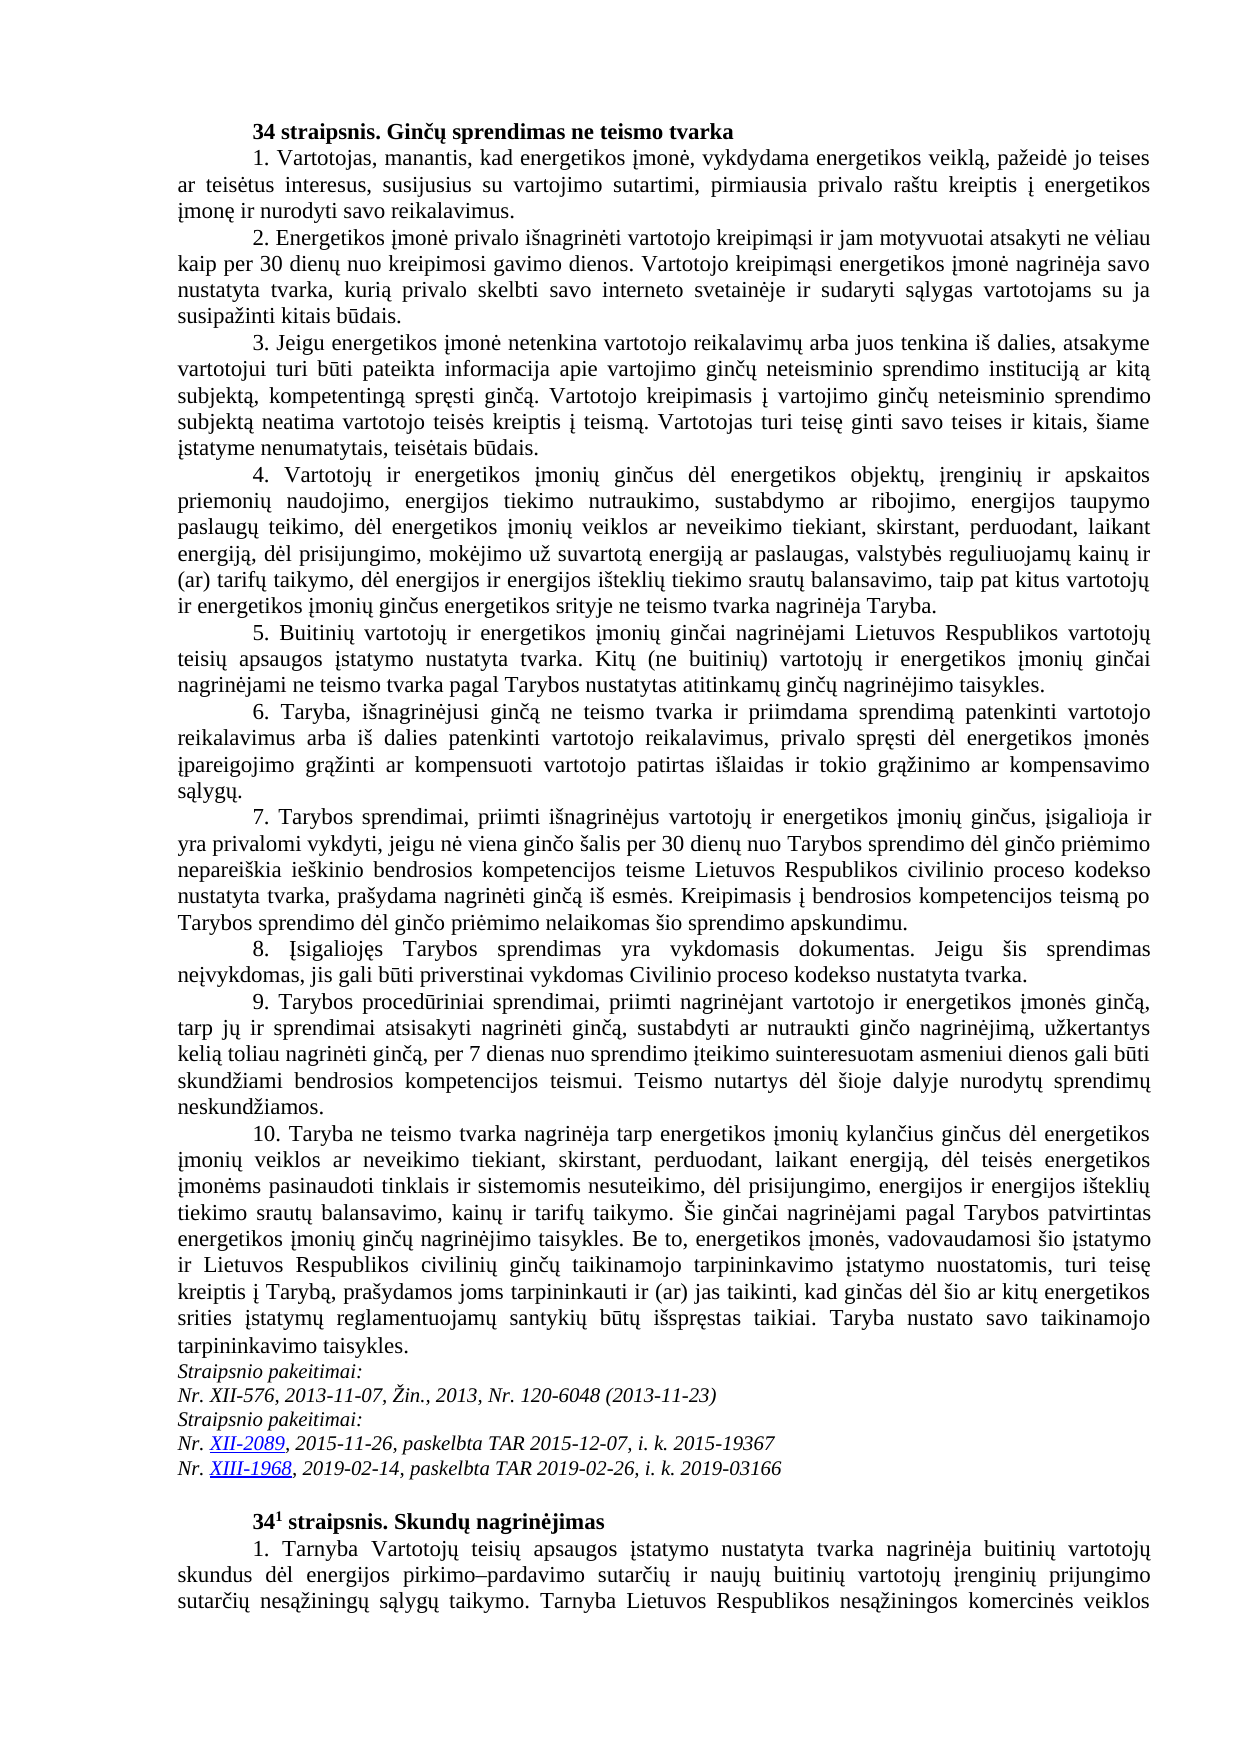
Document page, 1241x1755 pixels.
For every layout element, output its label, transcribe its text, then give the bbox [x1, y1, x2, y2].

text Nr. XII-576, 2013-11-07, Žin., 2013, Nr. 120-6048 (2013-11-23) [177, 1383, 1152, 1407]
text Straipsnio pakeitimai: [177, 1359, 1152, 1383]
text 5. Buitinių vartotojų ir energetikos įmonių ginčai nagrinėjami Lietuvos Respublikos vartotojų teisių apsaugos įstatymo nustatyta tvarka. Kitų (ne buitinių) vartotojų ir energetikos įmonių ginčai nagrinėjami ne teismo tvarka pagal Tarybos nustatytas atitinkamų ginčų nagrinėjimo taisykles. [177, 619, 1152, 698]
text 7. Tarybos sprendimai, priimti išnagrinėjus vartotojų ir energetikos įmonių ginčus, įsigalioja ir yra privalomi vykdyti, jeigu nė viena ginčo šalis per 30 dienų nuo Tarybos sprendimo dėl ginčo priėmimo nepareiškia ieškinio bendrosios kompetencijos teisme Lietuvos Respublikos civilinio proceso kodekso nustatyta tvarka, prašydama nagrinėti ginčą iš esmės. Kreipimasis į bendrosios kompetencijos teismą po Tarybos sprendimo dėl ginčo priėmimo nelaikomas šio sprendimo apskundimu. [177, 803, 1152, 935]
text Nr. XII-2089, 2015-11-26, paskelbta TAR 2015-12-07, i. k. 2015-19367 [177, 1431, 1152, 1455]
text 4. Vartotojų ir energetikos įmonių ginčus dėl energetikos objektų, įrenginių ir apskaitos priemonių naudojimo, energijos tiekimo nutraukimo, sustabdymo ar ribojimo, energijos taupymo paslaugų teikimo, dėl energetikos įmonių veiklos ar neveikimo tiekiant, skirstant, perduodant, laikant energiją, dėl prisijungimo, mokėjimo už suvartotą energiją ar paslaugas, valstybės reguliuojamų kainų ir (ar) tarifų taikymo, dėl energijos ir energijos išteklių tiekimo srautų balansavimo, taip pat kitus vartotojų ir energetikos įmonių ginčus energetikos srityje ne teismo tvarka nagrinėja Taryba. [177, 461, 1152, 619]
text 34 straipsnis. Ginčų sprendimas ne teismo tvarka [177, 118, 1152, 144]
text 10. Taryba ne teismo tvarka nagrinėja tarp energetikos įmonių kylančius ginčus dėl energetikos įmonių veiklos ar neveikimo tiekiant, skirstant, perduodant, laikant energiją, dėl teisės energetikos įmonėms pasinaudoti tinklais ir sistemomis nesuteikimo, dėl prisijungimo, energijos ir energijos išteklių tiekimo srautų balansavimo, kainų ir tarifų taikymo. Šie ginčai nagrinėjami pagal Tarybos patvirtintas energetikos įmonių ginčų nagrinėjimo taisykles. Be to, energetikos įmonės, vadovaudamosi šio įstatymo ir Lietuvos Respublikos civilinių ginčų taikinamojo tarpininkavimo įstatymo nuostatomis, turi teisę kreiptis į Tarybą, prašydamos joms tarpininkauti ir (ar) jas taikinti, kad ginčas dėl šio ar kitų energetikos srities įstatymų reglamentuojamų santykių būtų išspręstas taikiai. Taryba nustato savo taikinamojo tarpininkavimo taisykles. [177, 1119, 1152, 1359]
text Straipsnio pakeitimai: [177, 1407, 1152, 1431]
text 8. Įsigaliojęs Tarybos sprendimas yra vykdomasis dokumentas. Jeigu šis sprendimas neįvykdomas, jis gali būti priverstinai vykdomas Civilinio proceso kodekso nustatyta tvarka. [177, 935, 1152, 988]
text 6. Taryba, išnagrinėjusi ginčą ne teismo tvarka ir priimdama sprendimą patenkinti vartotojo reikalavimus arba iš dalies patenkinti vartotojo reikalavimus, privalo spręsti dėl energetikos įmonės įpareigojimo grąžinti ar kompensuoti vartotojo patirtas išlaidas ir tokio grąžinimo ar kompensavimo sąlygų. [177, 698, 1152, 803]
text 2. Energetikos įmonė privalo išnagrinėti vartotojo kreipimąsi ir jam motyvuotai atsakyti ne vėliau kaip per 30 dienų nuo kreipimosi gavimo dienos. Vartotojo kreipimąsi energetikos įmonė nagrinėja savo nustatyta tvarka, kurią privalo skelbti savo interneto svetainėje ir sudaryti sąlygas vartotojams su ja susipažinti kitais būdais. [177, 223, 1152, 329]
text 341 straipsnis. Skundų nagrinėjimas [177, 1508, 1152, 1534]
text 3. Jeigu energetikos įmonė netenkina vartotojo reikalavimų arba juos tenkina iš dalies, atsakyme vartotojui turi būti pateikta informacija apie vartojimo ginčų neteisminio sprendimo instituciją ar kitą subjektą, kompetentingą spręsti ginčą. Vartotojo kreipimasis į vartojimo ginčų neteisminio sprendimo subjektą neatima vartotojo teisės kreiptis į teismą. Vartotojas turi teisę ginti savo teises ir kitais, šiame įstatyme nenumatytais, teisėtais būdais. [177, 329, 1152, 461]
text 9. Tarybos procedūriniai sprendimai, priimti nagrinėjant vartotojo ir energetikos įmonės ginčą, tarp jų ir sprendimai atsisakyti nagrinėti ginčą, sustabdyti ar nutraukti ginčo nagrinėjimą, užkertantys kelią toliau nagrinėti ginčą, per 7 dienas nuo sprendimo įteikimo suinteresuotam asmeniui dienos gali būti skundžiami bendrosios kompetencijos teismui. Teismo nutartys dėl šioje dalyje nurodytų sprendimų neskundžiamos. [177, 988, 1152, 1119]
text 1. Vartotojas, manantis, kad energetikos įmonė, vykdydama energetikos veiklą, pažeidė jo teises ar teisėtus interesus, susijusius su vartojimo sutartimi, pirmiausia privalo raštu kreiptis į energetikos įmonę ir nurodyti savo reikalavimus. [177, 144, 1152, 223]
text Nr. XIII-1968, 2019-02-14, paskelbta TAR 2019-02-26, i. k. 2019-03166 [177, 1455, 1152, 1479]
text 1. Tarnyba Vartotojų teisių apsaugos įstatymo nustatyta tvarka nagrinėja buitinių vartotojų skundus dėl energijos pirkimo–pardavimo sutarčių ir naujų buitinių vartotojų įrenginių prijungimo sutarčių nesąžiningų sąlygų taikymo. Tarnyba Lietuvos Respublikos nesąžiningos komercinės veiklos [177, 1534, 1152, 1614]
